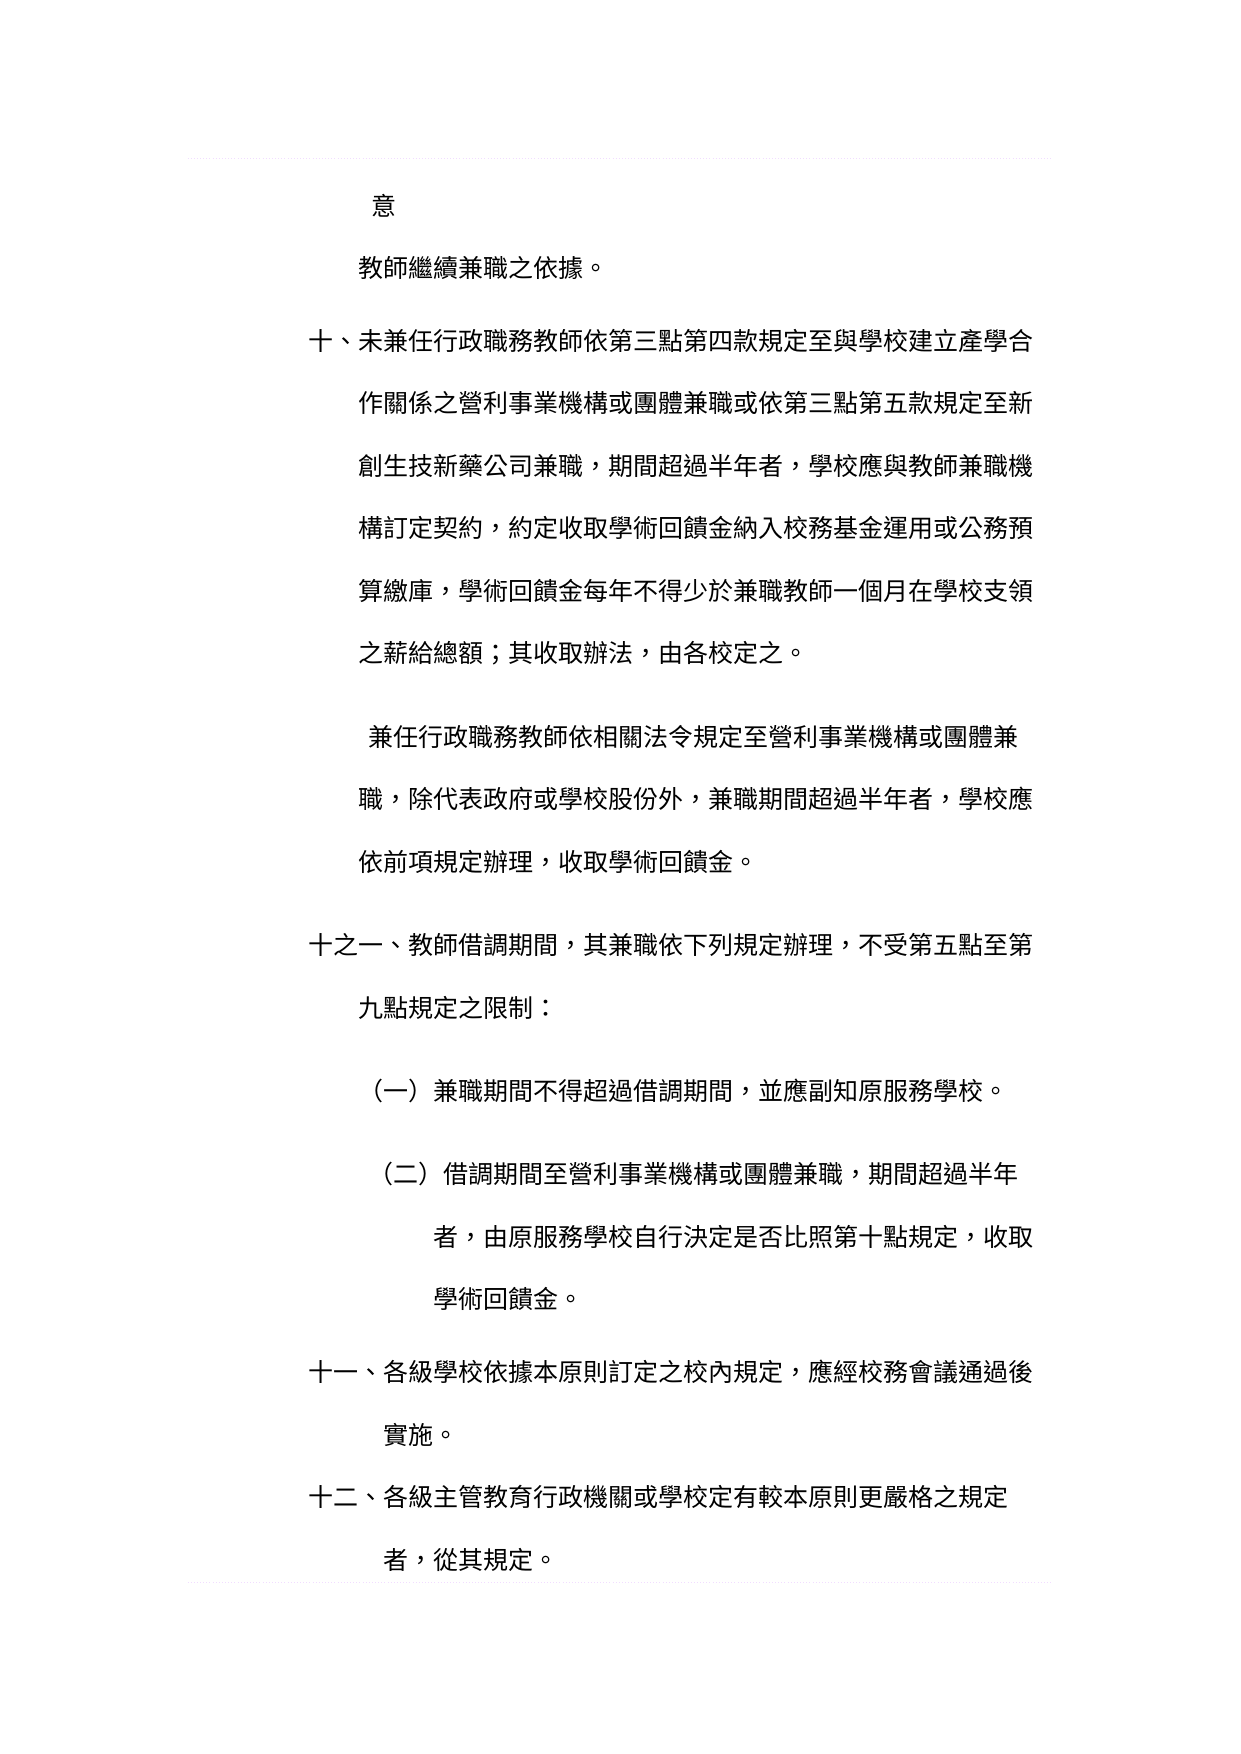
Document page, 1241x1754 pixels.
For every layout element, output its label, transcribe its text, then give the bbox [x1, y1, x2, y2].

table_cell 意 教師繼續兼職之依據。 十、未兼任行政職務教師依第三點第四款規定至與學校建立產學合作關係之營利事業機構或團體兼職或依第三點第五款規定至新創生技新藥公司兼職，期間超過半年者，學校應與教師兼職機構訂定契約，約定收取學術回饋金納入校務基金運用或公務預算繳庫，學術回饋金每年不得少於兼職教師一個月在學校支領之薪給總額；其收取辦法，由各校定之。 兼任行政職務教師依相關法令規定至營利事業機構或團體兼職，除代表政府或學校股份外，兼職期間超過半年者，學校應依前項規定辦理，收取學術回饋金。 十之一、教師借調期間，其兼職依下列規定辦理，不受第五點至第九點規定之限制： （一）兼職期間不得超過借調期間，並應副知原服務學校。 （二）借調期間至營利事業機構或團體兼職，期間超過半年者，由原服務學校自行決定是否比照第十點規定，收取學術回饋金。 十一、各級學校依據本原則訂定之校內規定，應經校務會議通過後實施。 十二、各級主管教育行政機關或學校定有較本原則更嚴格之規定者，從其規定。 [309, 158, 1053, 1582]
table_cell [188, 158, 309, 1582]
